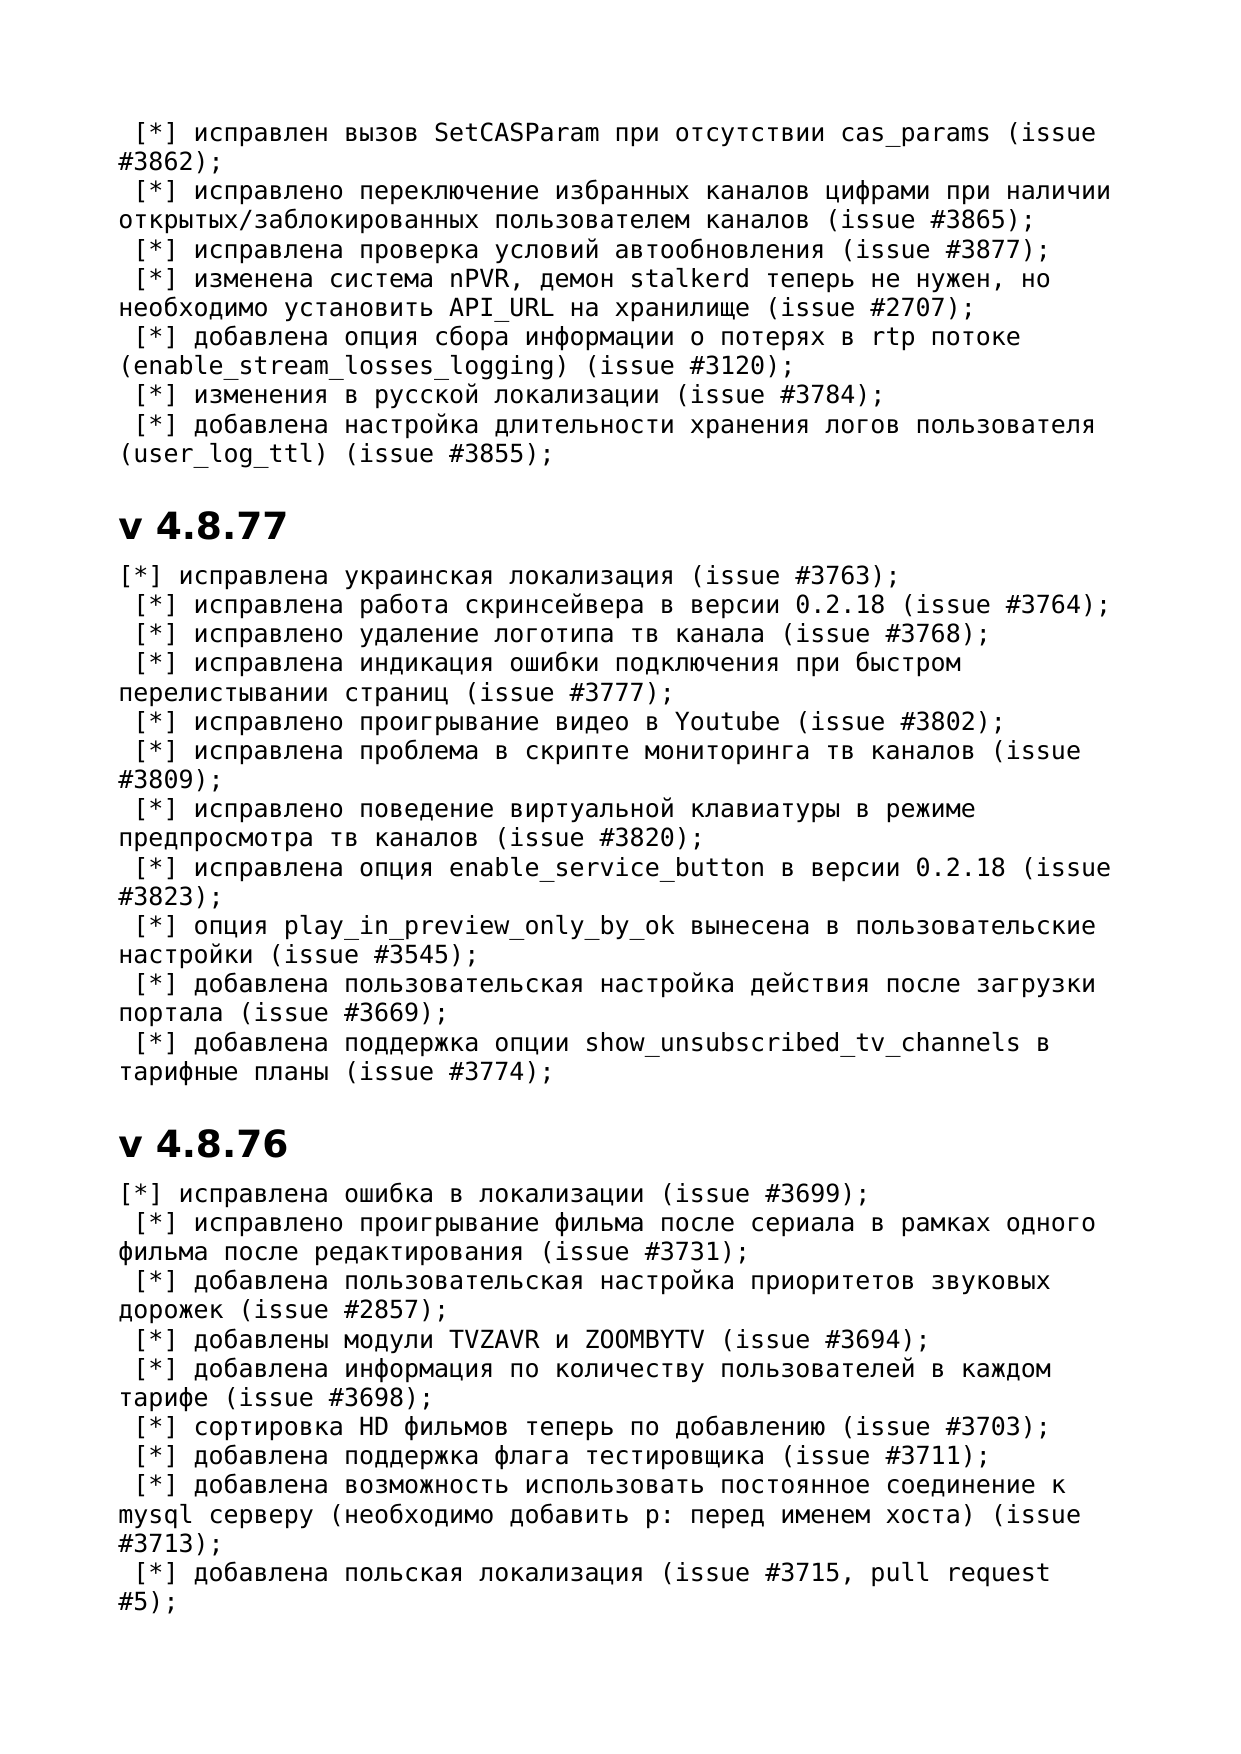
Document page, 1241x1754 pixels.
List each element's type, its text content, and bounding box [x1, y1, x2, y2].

text [*] исправлен вызов SetCASParam при отсутствии cas_params (issue #3862); [*] исправлено переключение избранных каналов цифрами при наличии открытых/заблокированных пользователем каналов (issue #3865); [*] исправлена проверка условий автообновления (issue #3877); [*] изменена система nPVR, демон stalkerd теперь не нужен, но необходимо установить API_URL на хранилище (issue #2707); [*] добавлена опция сбора информации о потерях в rtp потоке (enable_stream_losses_logging) (issue #3120); [*] изменения в русской локализации (issue #3784); [*] добавлена настройка длительности хранения логов пользователя (user_log_ttl) (issue #3855); [118, 118, 1122, 468]
subtitle v 4.8.77 [118, 505, 1122, 548]
subtitle v 4.8.76 [118, 1123, 1122, 1166]
text [*] исправлена украинская локализация (issue #3763); [*] исправлена работа скринсейвера в версии 0.2.18 (issue #3764); [*] исправлено удаление логотипа тв канала (issue #3768); [*] исправлена индикация ошибки подключения при быстром перелистывании страниц (issue #3777); [*] исправлено проигрывание видео в Youtube (issue #3802); [*] исправлена проблема в скрипте мониторинга тв каналов (issue #3809); [*] исправлено поведение виртуальной клавиатуры в режиме предпросмотра тв каналов (issue #3820); [*] исправлена опция enable_service_button в версии 0.2.18 (issue #3823); [*] опция play_in_preview_only_by_ok вынесена в пользовательские настройки (issue #3545); [*] добавлена пользовательская настройка действия после загрузки портала (issue #3669); [*] добавлена поддержка опции show_unsubscribed_tv_channels в тарифные планы (issue #3774); [118, 561, 1122, 1086]
text [*] исправлена ошибка в локализации (issue #3699); [*] исправлено проигрывание фильма после сериала в рамках одного фильма после редактирования (issue #3731); [*] добавлена пользовательская настройка приоритетов звуковых дорожек (issue #2857); [*] добавлены модули TVZAVR и ZOOMBYTV (issue #3694); [*] добавлена информация по количеству пользователей в каждом тарифе (issue #3698); [*] сортировка HD фильмов теперь по добавлению (issue #3703); [*] добавлена поддержка флага тестировщика (issue #3711); [*] добавлена возможность использовать постоянное соединение к mysql серверу (необходимо добавить p: перед именем хоста) (issue #3713); [*] добавлена польская локализация (issue #3715, pull request #5); [118, 1179, 1122, 1616]
